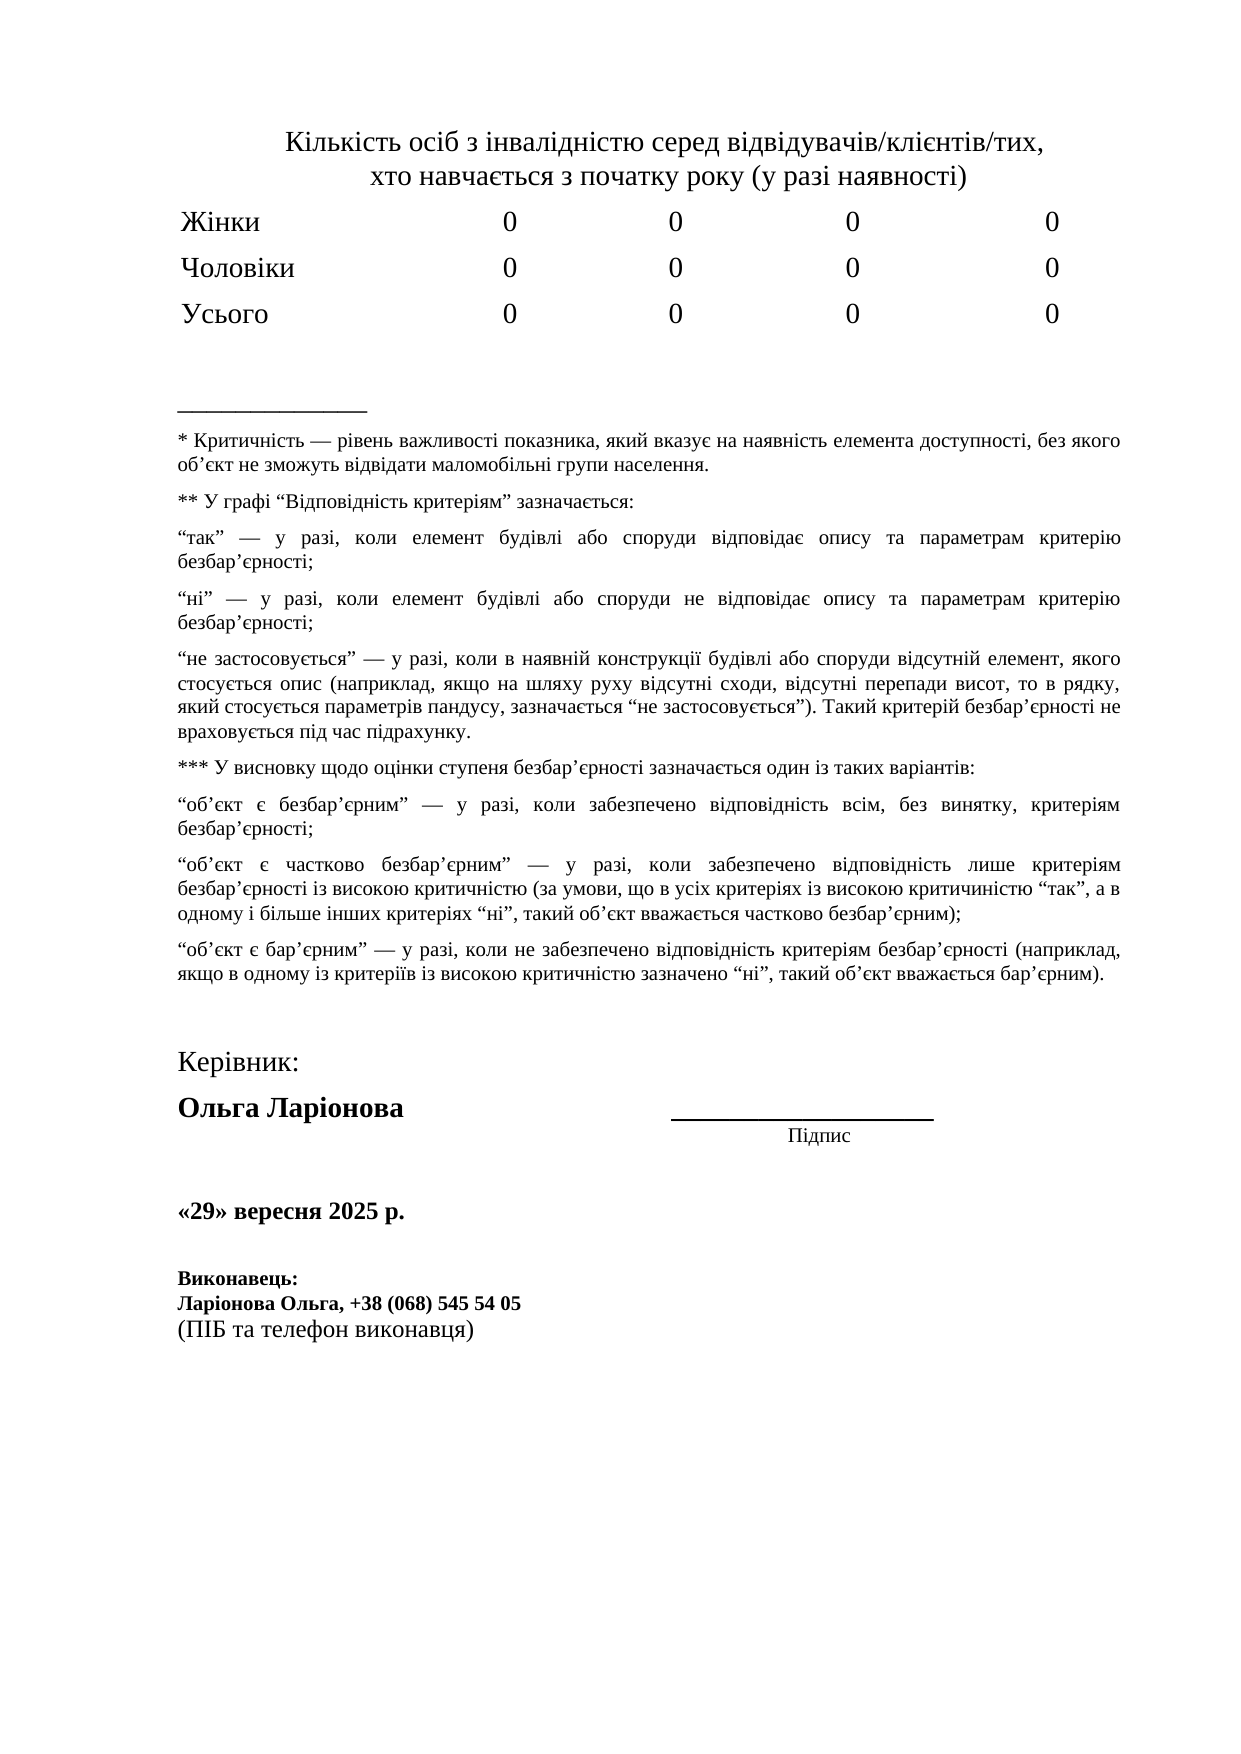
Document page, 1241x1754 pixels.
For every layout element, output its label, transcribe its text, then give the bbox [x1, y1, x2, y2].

table_cell [384, 198, 436, 244]
text _____________ [177, 382, 1122, 415]
text Виконавець: [177, 1266, 1122, 1290]
text “об’єкт є безбар’єрним” — у разі, коли забезпечено відповідність всім, без винятку, критеріям безбар’єрності; [177, 792, 1122, 840]
text “не застосовується” — у разі, коли в наявній конструкції будівлі або споруди відсутній елемент, якого стосується опис (наприклад, якщо на шляху руху відсутні сходи, відсутні перепади висот, то в рядку, який стосується параметрів пандусу, зазначається “не застосовується”). Такий критерій безбар’єрності не враховується під час підрахунку. [177, 646, 1122, 743]
text “об’єкт є частково безбар’єрним” — у разі, коли забезпечено відповідність лише критеріям безбар’єрності із високою критичністю (за умови, що в усіх критеріях із високою критичиністю “так”, а в одному і більше інших критеріях “ні”, такий об’єкт вважається частково безбар’єрним); [177, 852, 1122, 924]
table_cell 0 [590, 244, 767, 290]
text Керівник: [177, 1044, 1122, 1077]
table_cell 0 [944, 244, 1167, 290]
table_cell [384, 244, 436, 290]
table_cell Чоловіки [177, 244, 383, 290]
table_header Кількість осіб з інвалідністю серед відвідувачів/клієнтів/тих, хто навчається з початку року (у разі наявності) [177, 118, 1167, 198]
table_cell 0 [590, 198, 767, 244]
text “об’єкт є бар’єрним” — у разі, коли не забезпечено відповідність критеріям безбар’єрності (наприклад, якщо в одному із критеріїв із високою критичністю зазначено “ні”, такий об’єкт вважається бар’єрним). [177, 937, 1122, 985]
table_cell 0 [436, 244, 590, 290]
table_cell 0 [767, 198, 944, 244]
text “так” — у разі, коли елемент будівлі або споруди відповідає опису та параметрам критерію безбар’єрності; [177, 525, 1122, 573]
text “ні” — у разі, коли елемент будівлі або споруди не відповідає опису та параметрам критерію безбар’єрності; [177, 586, 1122, 634]
table_cell [384, 290, 436, 336]
table_cell 0 [590, 290, 767, 336]
table_cell Жінки [177, 198, 383, 244]
text «29» вересня 2025 р. [177, 1196, 1122, 1225]
text Підпис [702, 1123, 1122, 1147]
table_cell Усього [177, 290, 383, 336]
text ** У графі “Відповідність критеріям” зазначається: [177, 488, 1122, 513]
text Ольга Ларіонова __________________ [177, 1090, 1122, 1123]
table_cell 0 [944, 198, 1167, 244]
text *** У висновку щодо оцінки ступеня безбар’єрності зазначається один із таких варіантів: [177, 755, 1122, 779]
table_cell 0 [767, 290, 944, 336]
table_cell 0 [944, 290, 1167, 336]
text * Критичність — рівень важливості показника, який вказує на наявність елемента доступності, без якого об’єкт не зможуть відвідати маломобільні групи населення. [177, 428, 1122, 476]
text Ларіонова Ольга, +38 (068) 545 54 05 [177, 1290, 1122, 1314]
table_cell 0 [436, 198, 590, 244]
table_cell 0 [767, 244, 944, 290]
table_cell 0 [436, 290, 590, 336]
text (ПІБ та телефон виконавця) [177, 1314, 1122, 1343]
